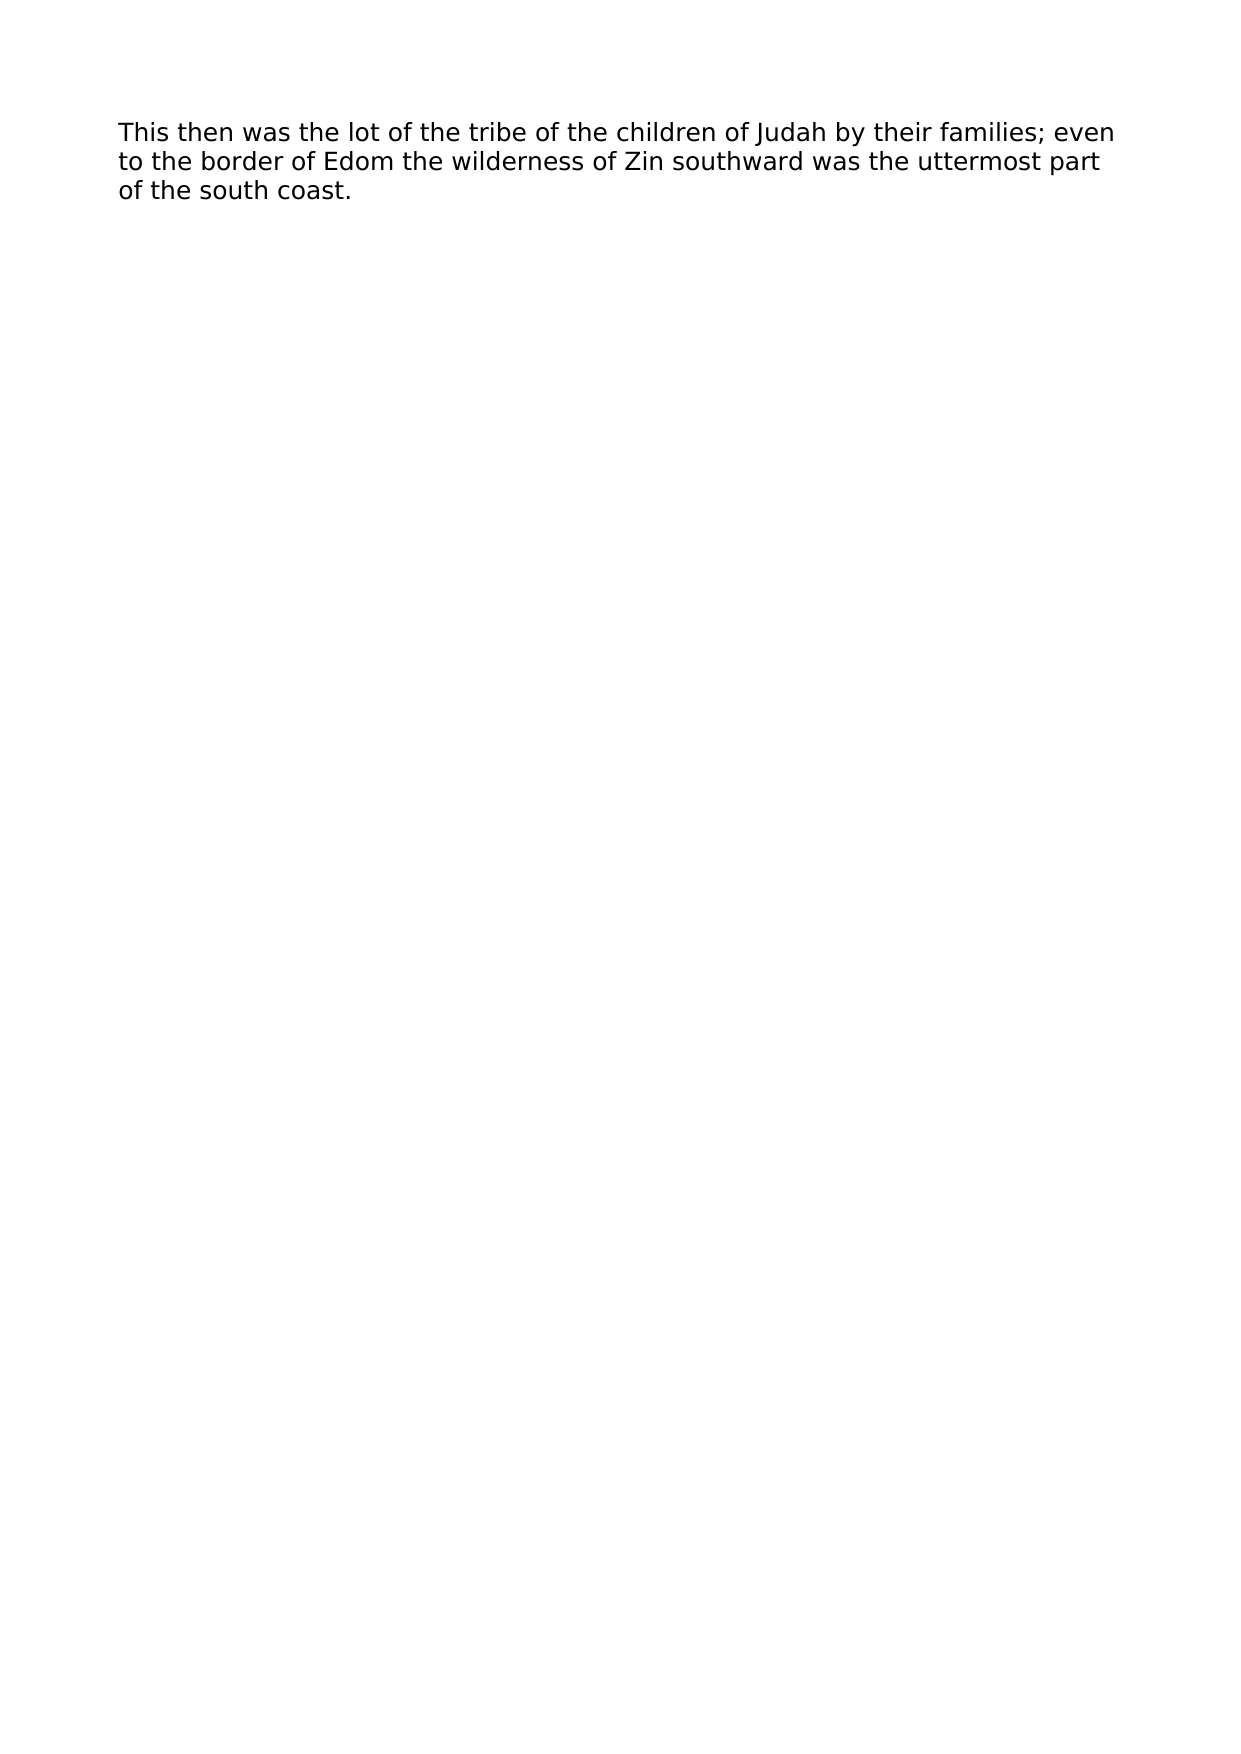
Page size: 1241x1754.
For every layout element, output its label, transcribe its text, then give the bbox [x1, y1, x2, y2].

text This then was the lot of the tribe of the children of Judah by their families; even to the border of Edom the wilderness of Zin southward was the uttermost part of the south coast. [118, 118, 1122, 206]
